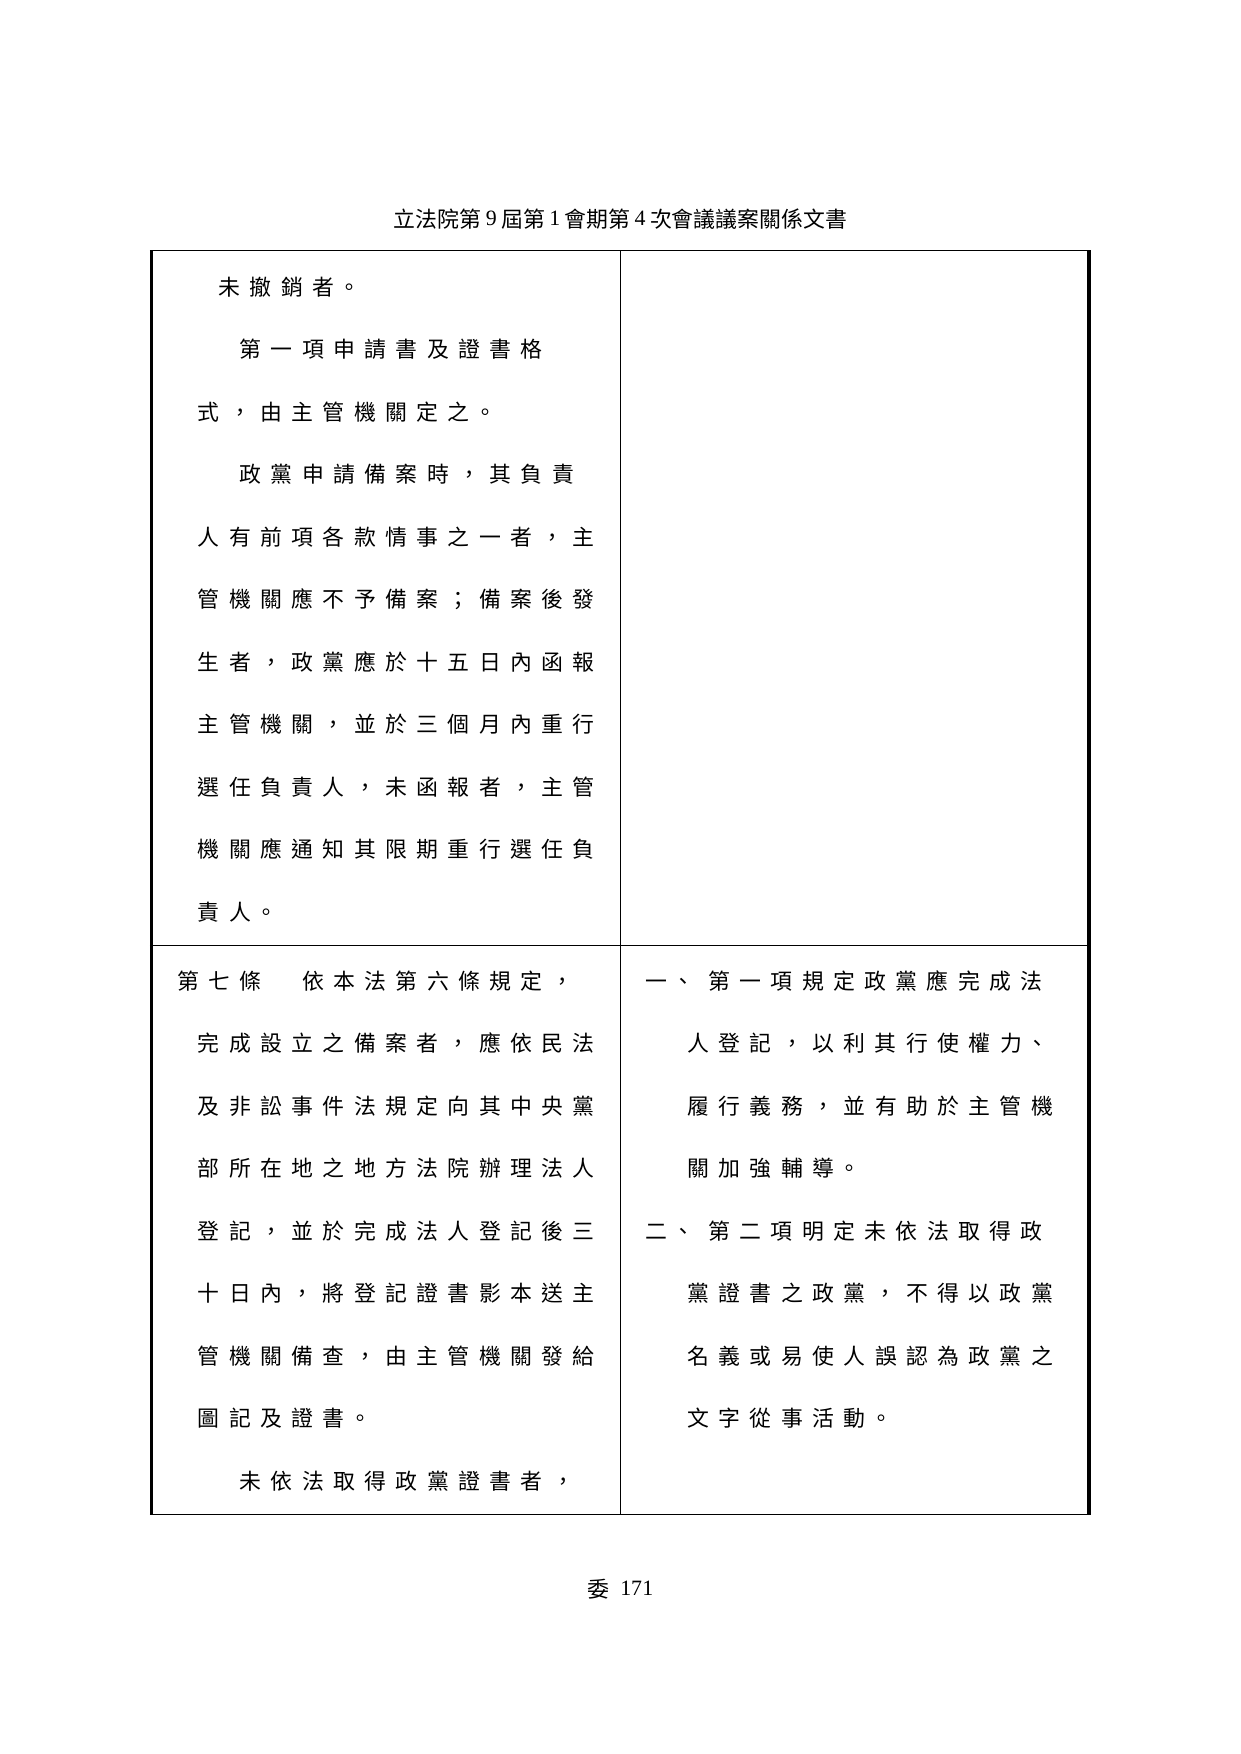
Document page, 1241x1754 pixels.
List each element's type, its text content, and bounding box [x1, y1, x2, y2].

table_cell 未撤銷者。 第一項申請書及證書格式，由主管機關定之。 政黨申請備案時，其負責人有前項各款情事之一者，主管機關應不予備案；備案後發生者，政黨應於十五日內函報主管機關，並於三個月內重行選任負責人，未函報者，主管機關應通知其限期重行選任負責人。 [153, 251, 620, 944]
table_cell 一、第一項規定政黨應完成法人登記，以利其行使權力、履行義務，並有助於主管機關加強輔導。 二、第二項明定未依法取得政黨證書之政黨，不得以政黨名義或易使人誤認為政黨之文字從事活動。 [621, 946, 1087, 1514]
table_cell [621, 251, 1087, 944]
table_cell 第七條 依本法第六條規定，完成設立之備案者，應依民法及非訟事件法規定向其中央黨部所在地之地方法院辦理法人登記，並於完成法人登記後三十日內，將登記證書影本送主管機關備查，由主管機關發給圖記及證書。 未依法取得政黨證書者， [153, 946, 620, 1514]
